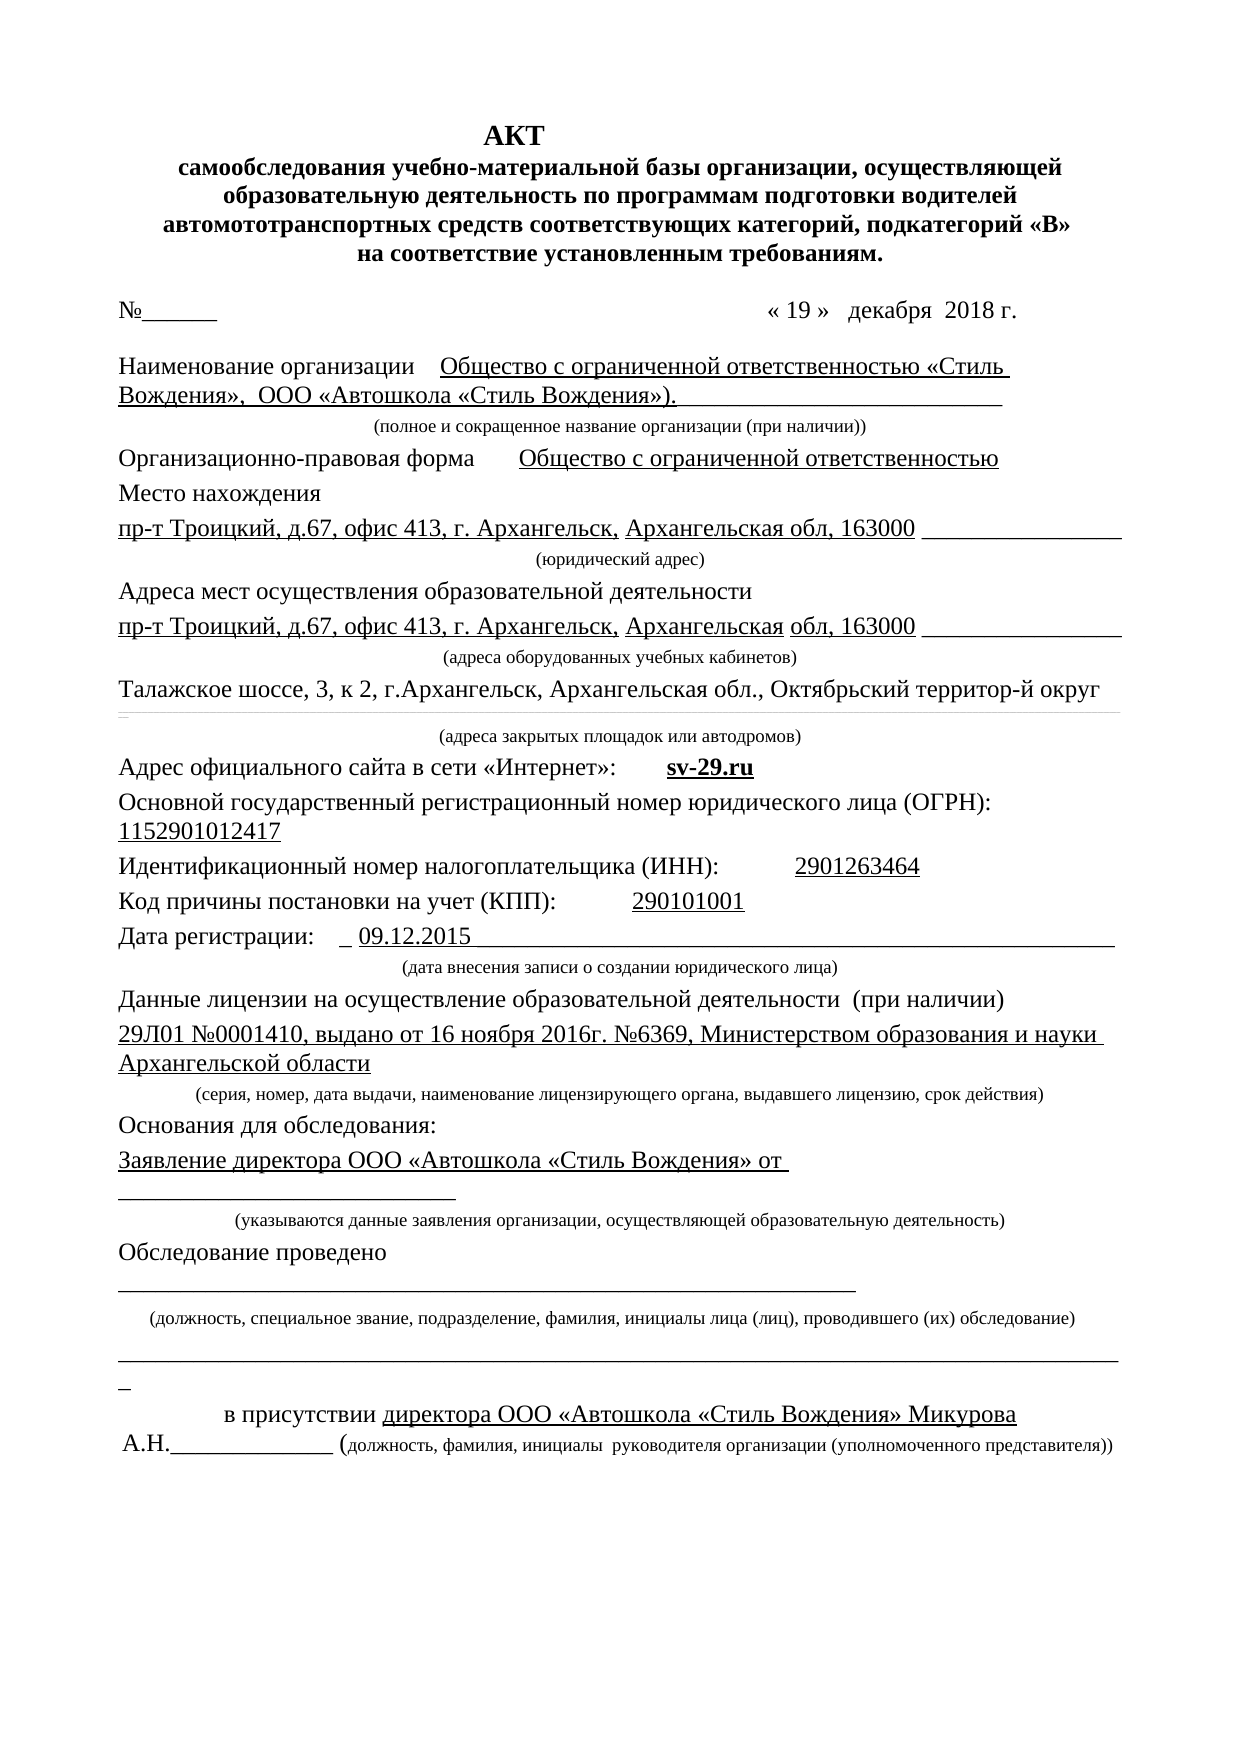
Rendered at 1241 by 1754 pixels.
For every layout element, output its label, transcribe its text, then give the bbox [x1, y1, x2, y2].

text Талажское шоссе, 3, к 2, г.Архангельск, Архангельская обл., Октябрьский территор-й округ [118, 674, 1122, 702]
text (должность, специальное звание, подразделение, фамилия, инициалы лица (лиц), проводившего (их) обследование) [118, 1301, 1122, 1329]
text (юридический адрес) [118, 548, 1122, 569]
text (адреса оборудованных учебных кабинетов) [118, 646, 1122, 667]
text (указываются данные заявления организации, осуществляющей образовательную деятельность) [118, 1209, 1122, 1231]
text (дата внесения записи о создании юридического лица) [118, 956, 1122, 978]
text (адреса закрытых площадок или автодромов) [118, 724, 1122, 746]
text Основной государственный регистрационный номер юридического лица (ОГРН): 1152901012417 [118, 787, 1122, 845]
text Заявление директора ООО «Автошкола «Стиль Вождения» от ___________________________ [118, 1145, 1122, 1203]
text Адрес официального сайта в сети «Интернет»: sv-29.ru [118, 752, 1122, 781]
text №______ « 19 » декабря 2018 г. [118, 295, 1122, 323]
text самообследования учебно-материальной базы организации, осуществляющей образовательную деятельность по программам подготовки водителей автомототранспортных средств соответствующих категорий, подкатегорий «В» [118, 152, 1122, 238]
text в присутствии директора ООО «Автошкола «Стиль Вождения» Микурова А.Н._____________ (должность, фамилия, инициалы руководителя организации (уполномоченного представителя)) [118, 1399, 1122, 1457]
text Место нахождения [118, 478, 1122, 507]
text пр-т Троицкий, д.67, офис 413, г. Архангельск, Архангельская обл, 163000 ________________ [118, 513, 1122, 542]
text Идентификационный номер налогоплательщика (ИНН): 2901263464 [118, 851, 1122, 880]
text пр-т Троицкий, д.67, офис 413, г. Архангельск, Архангельская обл, 163000 ________________ [118, 611, 1122, 639]
text 29Л01 №0001410, выдано от 16 ноября 2016г. №6369, Министерством образования и науки Архангельской области [118, 1019, 1122, 1076]
text Наименование организации Общество с ограниченной ответственностью «Стиль Вождения», ООО «Автошкола «Стиль Вождения»).__________________________ [118, 351, 1122, 409]
text (полное и сокращенное название организации (при наличии)) [118, 415, 1122, 437]
text Дата регистрации: _ 09.12.2015 ___________________________________________________ [118, 921, 1122, 950]
text Основания для обследования: [118, 1110, 1122, 1139]
text Код причины постановки на учет (КПП): 290101001 [118, 886, 1122, 915]
text Данные лицензии на осуществление образовательной деятельности (при наличии) [118, 984, 1122, 1013]
text Обследование проведено ___________________________________________________________ [118, 1237, 1122, 1294]
text _________________________________________________________________________________ [118, 1336, 1122, 1393]
text Адреса мест осуществления образовательной деятельности [118, 576, 1122, 604]
text на соответствие установленным требованиям. [118, 238, 1122, 267]
text Организационно-правовая форма Общество с ограниченной ответственностью [118, 443, 1122, 472]
text АКТ [118, 118, 909, 152]
text (серия, номер, дата выдачи, наименование лицензирующего органа, выдавшего лицензию, срок действия) [118, 1083, 1122, 1104]
